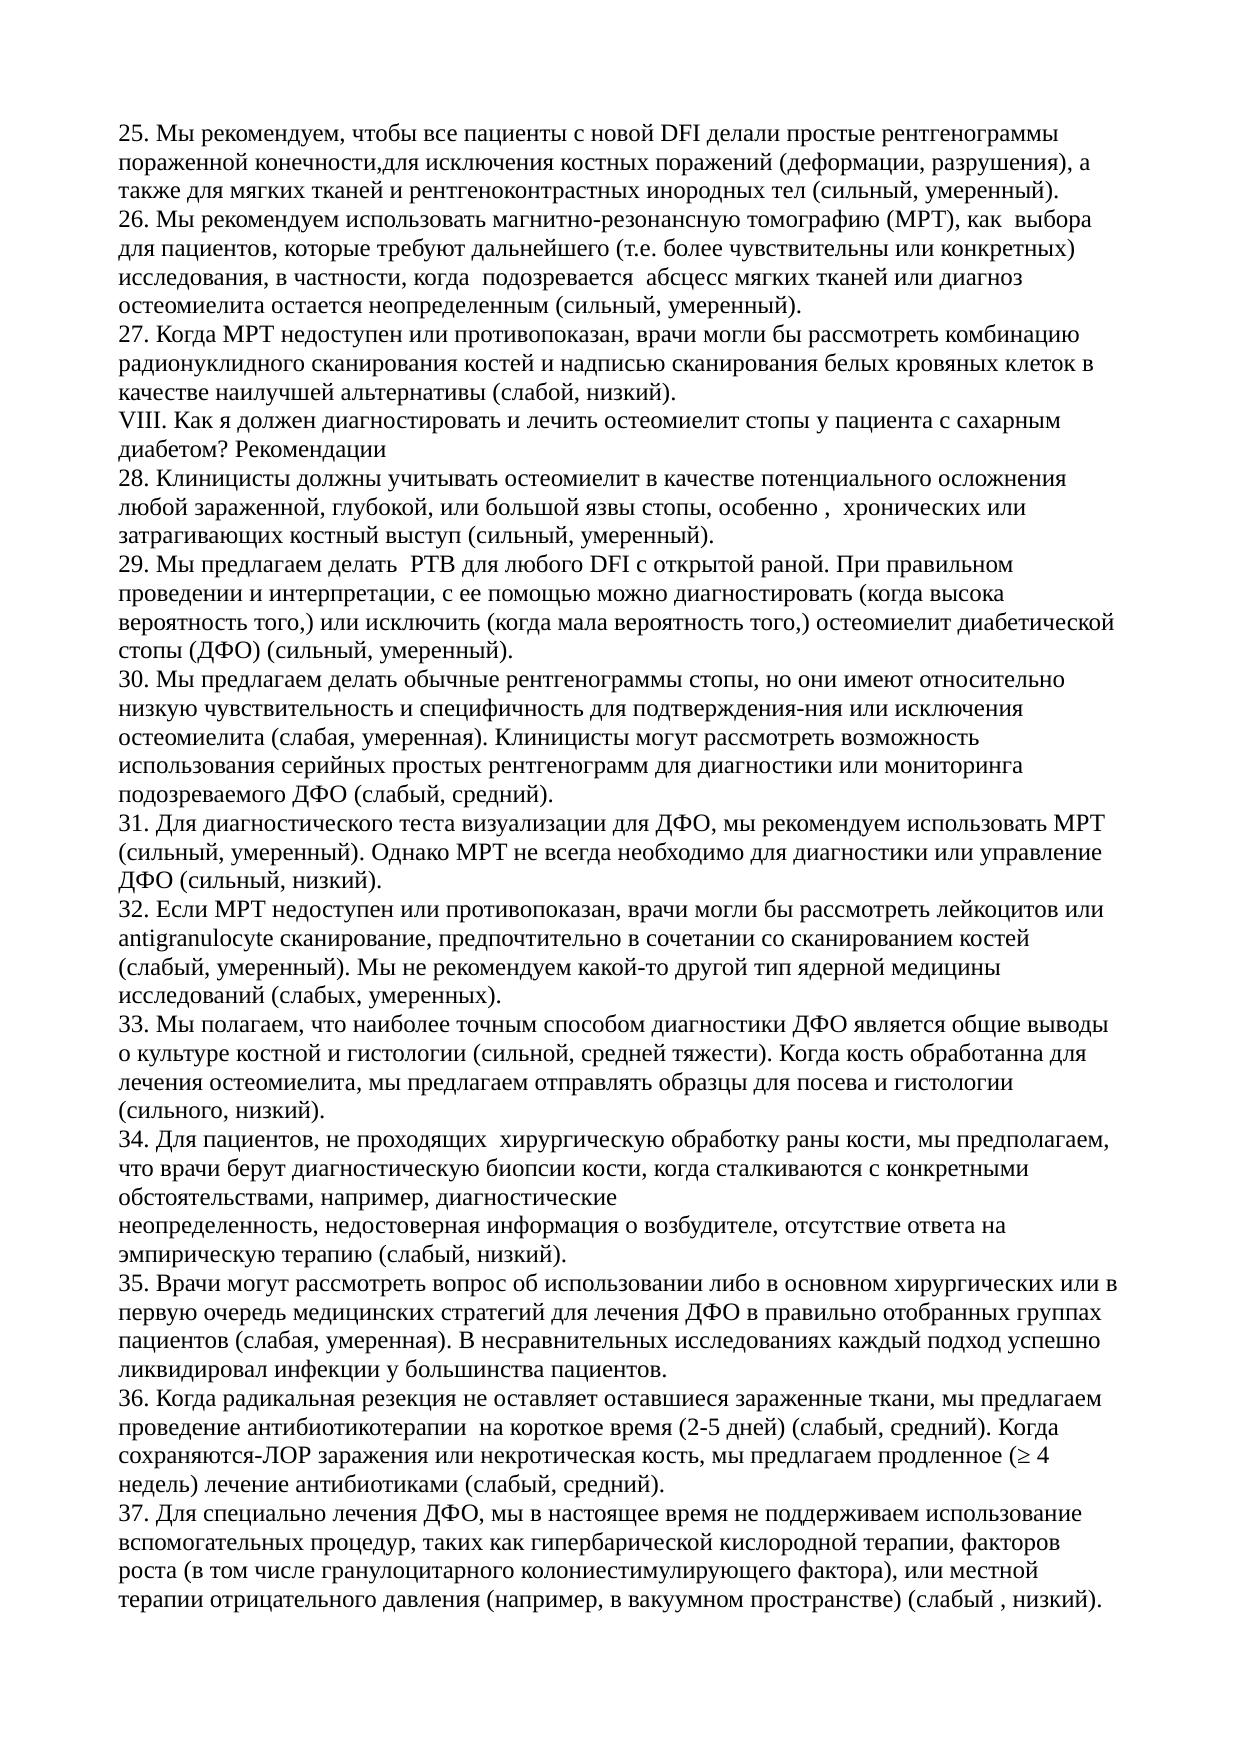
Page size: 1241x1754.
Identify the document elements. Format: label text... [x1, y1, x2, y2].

text 27. Когда МРТ недоступен или противопоказан, врачи могли бы рассмотреть комбинацию радионуклидного сканирования костей и надписью сканирования белых кровяных клеток в качестве наилучшей альтернативы (слабой, низкий). [118, 319, 1122, 406]
text неопределенность, недостоверная информация о возбудителе, отсутствие ответа на эмпирическую терапию (слабый, низкий). [118, 1211, 1122, 1268]
text 35. Врачи могут рассмотреть вопрос об использовании либо в основном хирургических или в первую очередь медицинских стратегий для лечения ДФО в правильно отобранных группах пациентов (слабая, умеренная). В несравнительных исследованиях каждый подход успешно ликвидировал инфекции у большинства пациентов. [118, 1268, 1122, 1383]
text 25. Мы рекомендуем, чтобы все пациенты с новой DFI делали простые рентгенограммы пораженной конечности,для исключения костных поражений (деформации, разрушения), а также для мягких тканей и рентгеноконтрастных инородных тел (сильный, умеренный). [118, 118, 1122, 204]
text 31. Для диагностического теста визуализации для ДФО, мы рекомендуем использовать МРТ (сильный, умеренный). Однако МРТ не всегда необходимо для диагностики или управление ДФО (сильный, низкий). [118, 808, 1122, 894]
text 32. Если МРТ недоступен или противопоказан, врачи могли бы рассмотреть лейкоцитов или antigranulocyte сканирование, предпочтительно в сочетании со сканированием костей (слабый, умеренный). Мы не рекомендуем какой-то другой тип ядерной медицины исследований (слабых, умеренных). [118, 894, 1122, 1009]
text 26. Мы рекомендуем использовать магнитно-резонансную томографию (МРТ), как выбора для пациентов, которые требуют дальнейшего (т.е. более чувствительны или конкретных) исследования, в частности, когда подозревается абсцесс мягких тканей или диагноз остеомиелита остается неопределенным (сильный, умеренный). [118, 204, 1122, 319]
text 34. Для пациентов, не проходящих хирургическую обработку раны кости, мы предполагаем, что врачи берут диагностическую биопсии кости, когда сталкиваются с конкретными обстоятельствами, например, диагностические [118, 1124, 1122, 1211]
text 33. Мы полагаем, что наиболее точным способом диагностики ДФО является общие выводы о культуре костной и гистологии (сильной, средней тяжести). Когда кость обработанна для лечения остеомиелита, мы предлагаем отправлять образцы для посева и гистологии (сильного, низкий). [118, 1009, 1122, 1124]
text 28. Клиницисты должны учитывать остеомиелит в качестве потенциального осложнения любой зараженной, глубокой, или большой язвы стопы, особенно , хронических или затрагивающих костный выступ (сильный, умеренный). [118, 463, 1122, 549]
text 37. Для специально лечения ДФО, мы в настоящее время не поддерживаем использование вспомогательных процедур, таких как гипербарической кислородной терапии, факторов роста (в том числе гранулоцитарного колониестимулирующего фактора), или местной терапии отрицательного давления (например, в вакуумном пространстве) (слабый , низкий). [118, 1498, 1122, 1613]
text 30. Мы предлагаем делать обычные рентгенограммы стопы, но они имеют относительно низкую чувствительность и специфичность для подтверждения-ния или исключения остеомиелита (слабая, умеренная). Клиницисты могут рассмотреть возможность использования серийных простых рентгенограмм для диагностики или мониторинга подозреваемого ДФО (слабый, средний). [118, 664, 1122, 808]
text 29. Мы предлагаем делать PTB для любого DFI с открытой раной. При правильном проведении и интерпретации, с ее помощью можно диагностировать (когда высока вероятность того,) или исключить (когда мала вероятность того,) остеомиелит диабетической стопы (ДФО) (сильный, умеренный). [118, 549, 1122, 664]
text VIII. Как я должен диагностировать и лечить остеомиелит стопы у пациента с сахарным диабетом? Рекомендации [118, 406, 1122, 463]
text 36. Когда радикальная резекция не оставляет оставшиеся зараженные ткани, мы предлагаем проведение антибиотикотерапии на короткое время (2-5 дней) (слабый, средний). Когда сохраняются-ЛОР заражения или некротическая кость, мы предлагаем продленное (≥ 4 недель) лечение антибиотиками (слабый, средний). [118, 1383, 1122, 1498]
